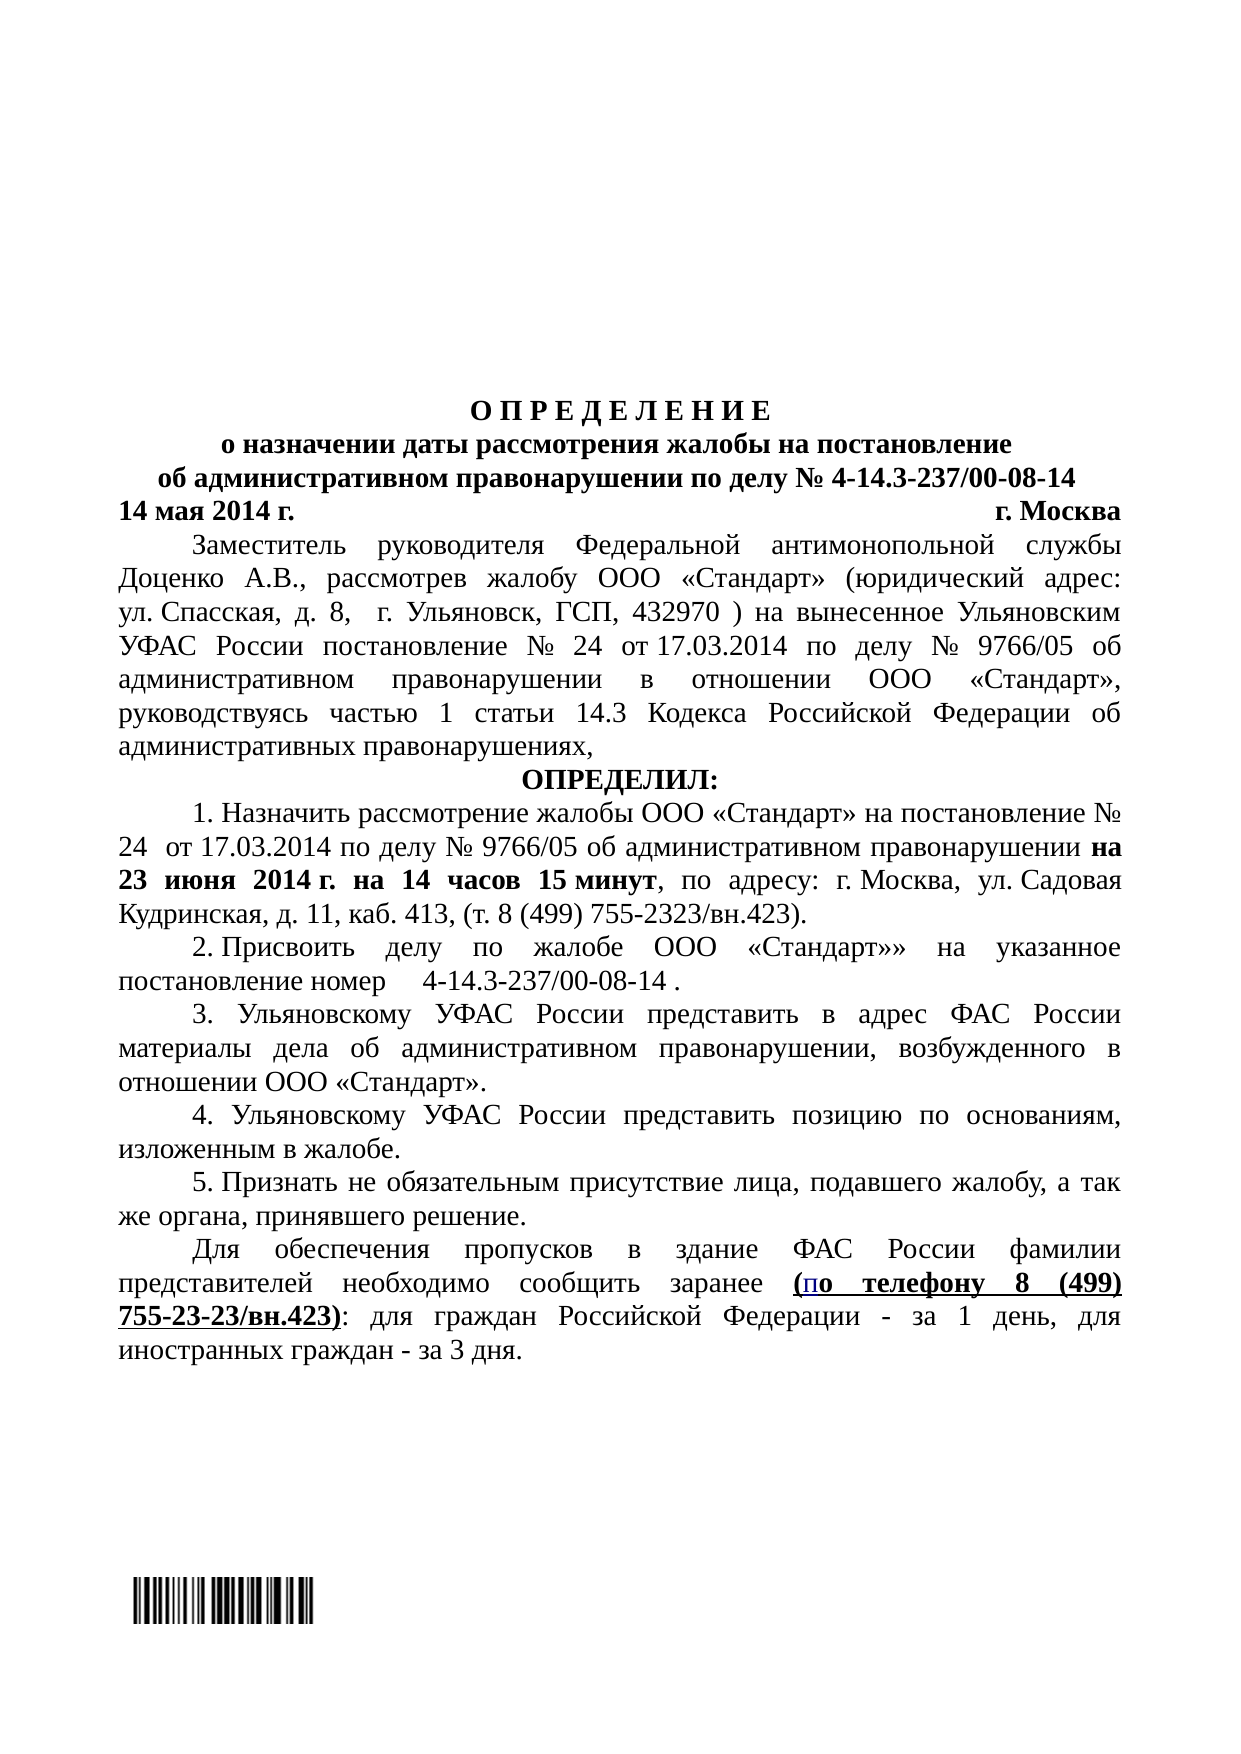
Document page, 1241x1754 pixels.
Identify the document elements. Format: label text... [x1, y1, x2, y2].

text 2. Присвоить делу по жалобе ООО «Стандарт»» на указанное постановление номер 4-14.3-237/00-08-14 . [118, 929, 1122, 997]
text ОПРЕДЕЛИЛ: [118, 762, 1122, 795]
subtitle О П Р Е Д Е Л Е Н И Е [118, 393, 1122, 426]
text 14 мая 2014 г. г. Москва [118, 493, 1122, 527]
text 5. Признать не обязательным присутствие лица, подавшего жалобу, а так же органа, принявшего решение. [118, 1164, 1122, 1231]
text об административном правонарушении по делу № 4-14.3-237/00-08-14 [118, 460, 1122, 493]
text Для обеспечения пропусков в здание ФАС России фамилии представителей необходимо сообщить заранее (по телефону 8 (499) 755-23-23/вн.423): для граждан Российской Федерации - за 1 день, для иностранных граждан - за 3 дня. [118, 1231, 1122, 1366]
picture [118, 1577, 331, 1624]
text о назначении даты рассмотрения жалобы на постановление [118, 426, 1122, 460]
text Заместитель руководителя Федеральной антимонопольной службы Доценко А.В., рассмотрев жалобу ООО «Стандарт» (юридический адрес: ул. Спасская, д. 8, г. Ульяновск, ГСП, 432970 ) на вынесенное Ульяновским УФАС России постановление № 24 от 17.03.2014 по делу № 9766/05 об административном правонарушении в отношении ООО «Стандарт», руководствуясь частью 1 статьи 14.3 Кодекса Российской Федерации об административных правонарушениях, [118, 527, 1122, 762]
text 3. Ульяновскому УФАС России представить в адрес ФАС России материалы дела об административном правонарушении, возбужденного в отношении ООО «Стандарт». [118, 997, 1122, 1097]
text 1. Назначить рассмотрение жалобы ООО «Стандарт» на постановление № 24 от 17.03.2014 по делу № 9766/05 об административном правонарушении на 23 июня 2014 г. на 14 часов 15 минут, по адресу: г. Москва, ул. Садовая Кудринская, д. 11, каб. 413, (т. 8 (499) 755-2323/вн.423). [118, 795, 1122, 929]
text 4. Ульяновскому УФАС России представить позицию по основаниям, изложенным в жалобе. [118, 1097, 1122, 1164]
